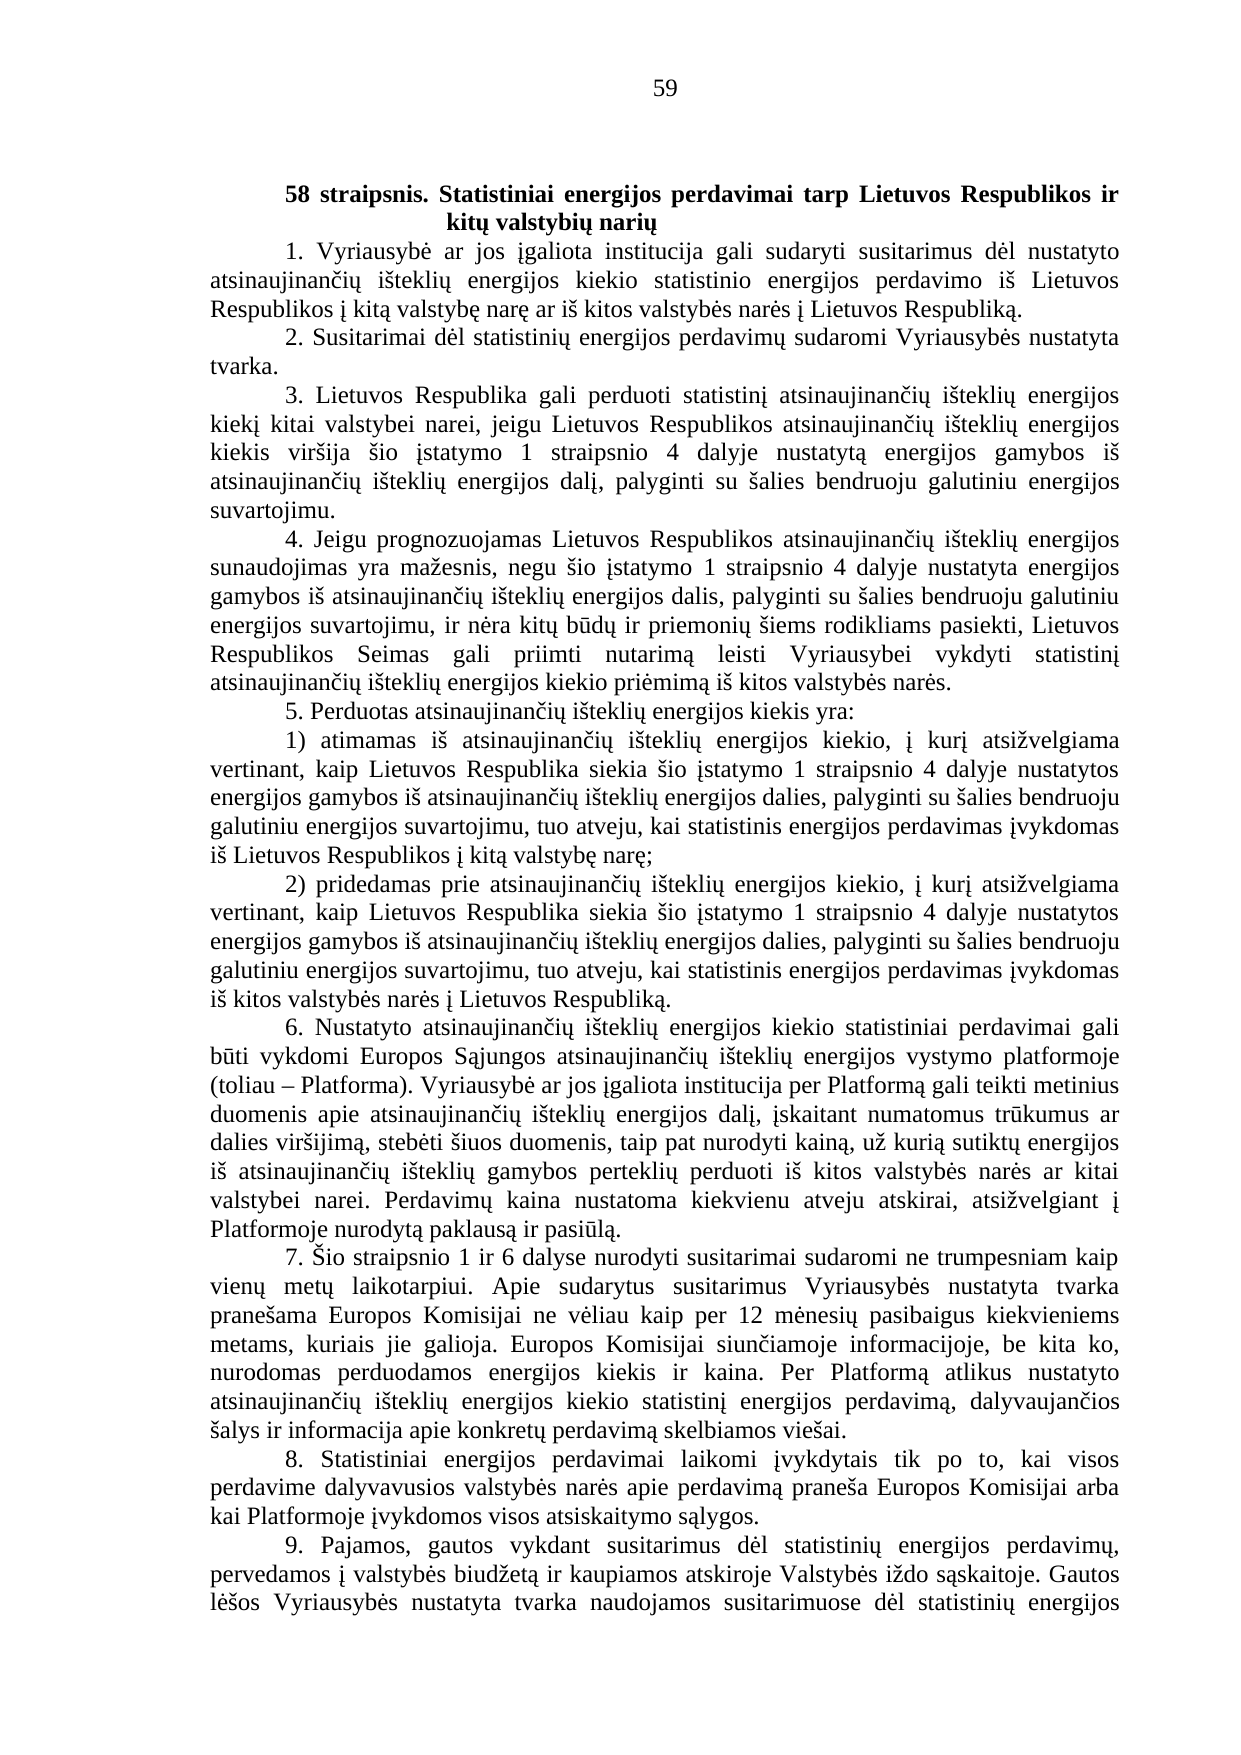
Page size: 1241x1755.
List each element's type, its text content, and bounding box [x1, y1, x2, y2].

text 6. Nustatyto atsinaujinančių išteklių energijos kiekio statistiniai perdavimai gali būti vykdomi Europos Sąjungos atsinaujinančių išteklių energijos vystymo platformoje (toliau – Platforma). Vyriausybė ar jos įgaliota institucija per Platformą gali teikti metinius duomenis apie atsinaujinančių išteklių energijos dalį, įskaitant numatomus trūkumus ar dalies viršijimą, stebėti šiuos duomenis, taip pat nurodyti kainą, už kurią sutiktų energijos iš atsinaujinančių išteklių gamybos perteklių perduoti iš kitos valstybės narės ar kitai valstybei narei. Perdavimų kaina nustatoma kiekvienu atveju atskirai, atsižvelgiant į Platformoje nurodytą paklausą ir pasiūlą. [210, 1012, 1120, 1242]
text 58 straipsnis. Statistiniai energijos perdavimai tarp Lietuvos Respublikos ir kitų valstybių narių [285, 179, 1120, 236]
text 4. Jeigu prognozuojamas Lietuvos Respublikos atsinaujinančių išteklių energijos sunaudojimas yra mažesnis, negu šio įstatymo 1 straipsnio 4 dalyje nustatyta energijos gamybos iš atsinaujinančių išteklių energijos dalis, palyginti su šalies bendruoju galutiniu energijos suvartojimu, ir nėra kitų būdų ir priemonių šiems rodikliams pasiekti, Lietuvos Respublikos Seimas gali priimti nutarimą leisti Vyriausybei vykdyti statistinį atsinaujinančių išteklių energijos kiekio priėmimą iš kitos valstybės narės. [210, 524, 1120, 696]
text 1) atimamas iš atsinaujinančių išteklių energijos kiekio, į kurį atsižvelgiama vertinant, kaip Lietuvos Respublika siekia šio įstatymo 1 straipsnio 4 dalyje nustatytos energijos gamybos iš atsinaujinančių išteklių energijos dalies, palyginti su šalies bendruoju galutiniu energijos suvartojimu, tuo atveju, kai statistinis energijos perdavimas įvykdomas iš Lietuvos Respublikos į kitą valstybę narę; [210, 725, 1120, 869]
text 8. Statistiniai energijos perdavimai laikomi įvykdytais tik po to, kai visos perdavime dalyvavusios valstybės narės apie perdavimą praneša Europos Komisijai arba kai Platformoje įvykdomos visos atsiskaitymo sąlygos. [210, 1444, 1120, 1530]
text 5. Perduotas atsinaujinančių išteklių energijos kiekis yra: [210, 696, 1120, 725]
text 2) pridedamas prie atsinaujinančių išteklių energijos kiekio, į kurį atsižvelgiama vertinant, kaip Lietuvos Respublika siekia šio įstatymo 1 straipsnio 4 dalyje nustatytos energijos gamybos iš atsinaujinančių išteklių energijos dalies, palyginti su šalies bendruoju galutiniu energijos suvartojimu, tuo atveju, kai statistinis energijos perdavimas įvykdomas iš kitos valstybės narės į Lietuvos Respubliką. [210, 869, 1120, 1012]
text 3. Lietuvos Respublika gali perduoti statistinį atsinaujinančių išteklių energijos kiekį kitai valstybei narei, jeigu Lietuvos Respublikos atsinaujinančių išteklių energijos kiekis viršija šio įstatymo 1 straipsnio 4 dalyje nustatytą energijos gamybos iš atsinaujinančių išteklių energijos dalį, palyginti su šalies bendruoju galutiniu energijos suvartojimu. [210, 380, 1120, 524]
text 2. Susitarimai dėl statistinių energijos perdavimų sudaromi Vyriausybės nustatyta tvarka. [210, 322, 1120, 380]
text 9. Pajamos, gautos vykdant susitarimus dėl statistinių energijos perdavimų, pervedamos į valstybės biudžetą ir kaupiamos atskiroje Valstybės iždo sąskaitoje. Gautos lėšos Vyriausybės nustatyta tvarka naudojamos susitarimuose dėl statistinių energijos [210, 1530, 1120, 1616]
text 1. Vyriausybė ar jos įgaliota institucija gali sudaryti susitarimus dėl nustatyto atsinaujinančių išteklių energijos kiekio statistinio energijos perdavimo iš Lietuvos Respublikos į kitą valstybę narę ar iš kitos valstybės narės į Lietuvos Respubliką. [210, 236, 1120, 322]
text 7. Šio straipsnio 1 ir 6 dalyse nurodyti susitarimai sudaromi ne trumpesniam kaip vienų metų laikotarpiui. Apie sudarytus susitarimus Vyriausybės nustatyta tvarka pranešama Europos Komisijai ne vėliau kaip per 12 mėnesių pasibaigus kiekvieniems metams, kuriais jie galioja. Europos Komisijai siunčiamoje informacijoje, be kita ko, nurodomas perduodamos energijos kiekis ir kaina. Per Platformą atlikus nustatyto atsinaujinančių išteklių energijos kiekio statistinį energijos perdavimą, dalyvaujančios šalys ir informacija apie konkretų perdavimą skelbiamos viešai. [210, 1242, 1120, 1444]
